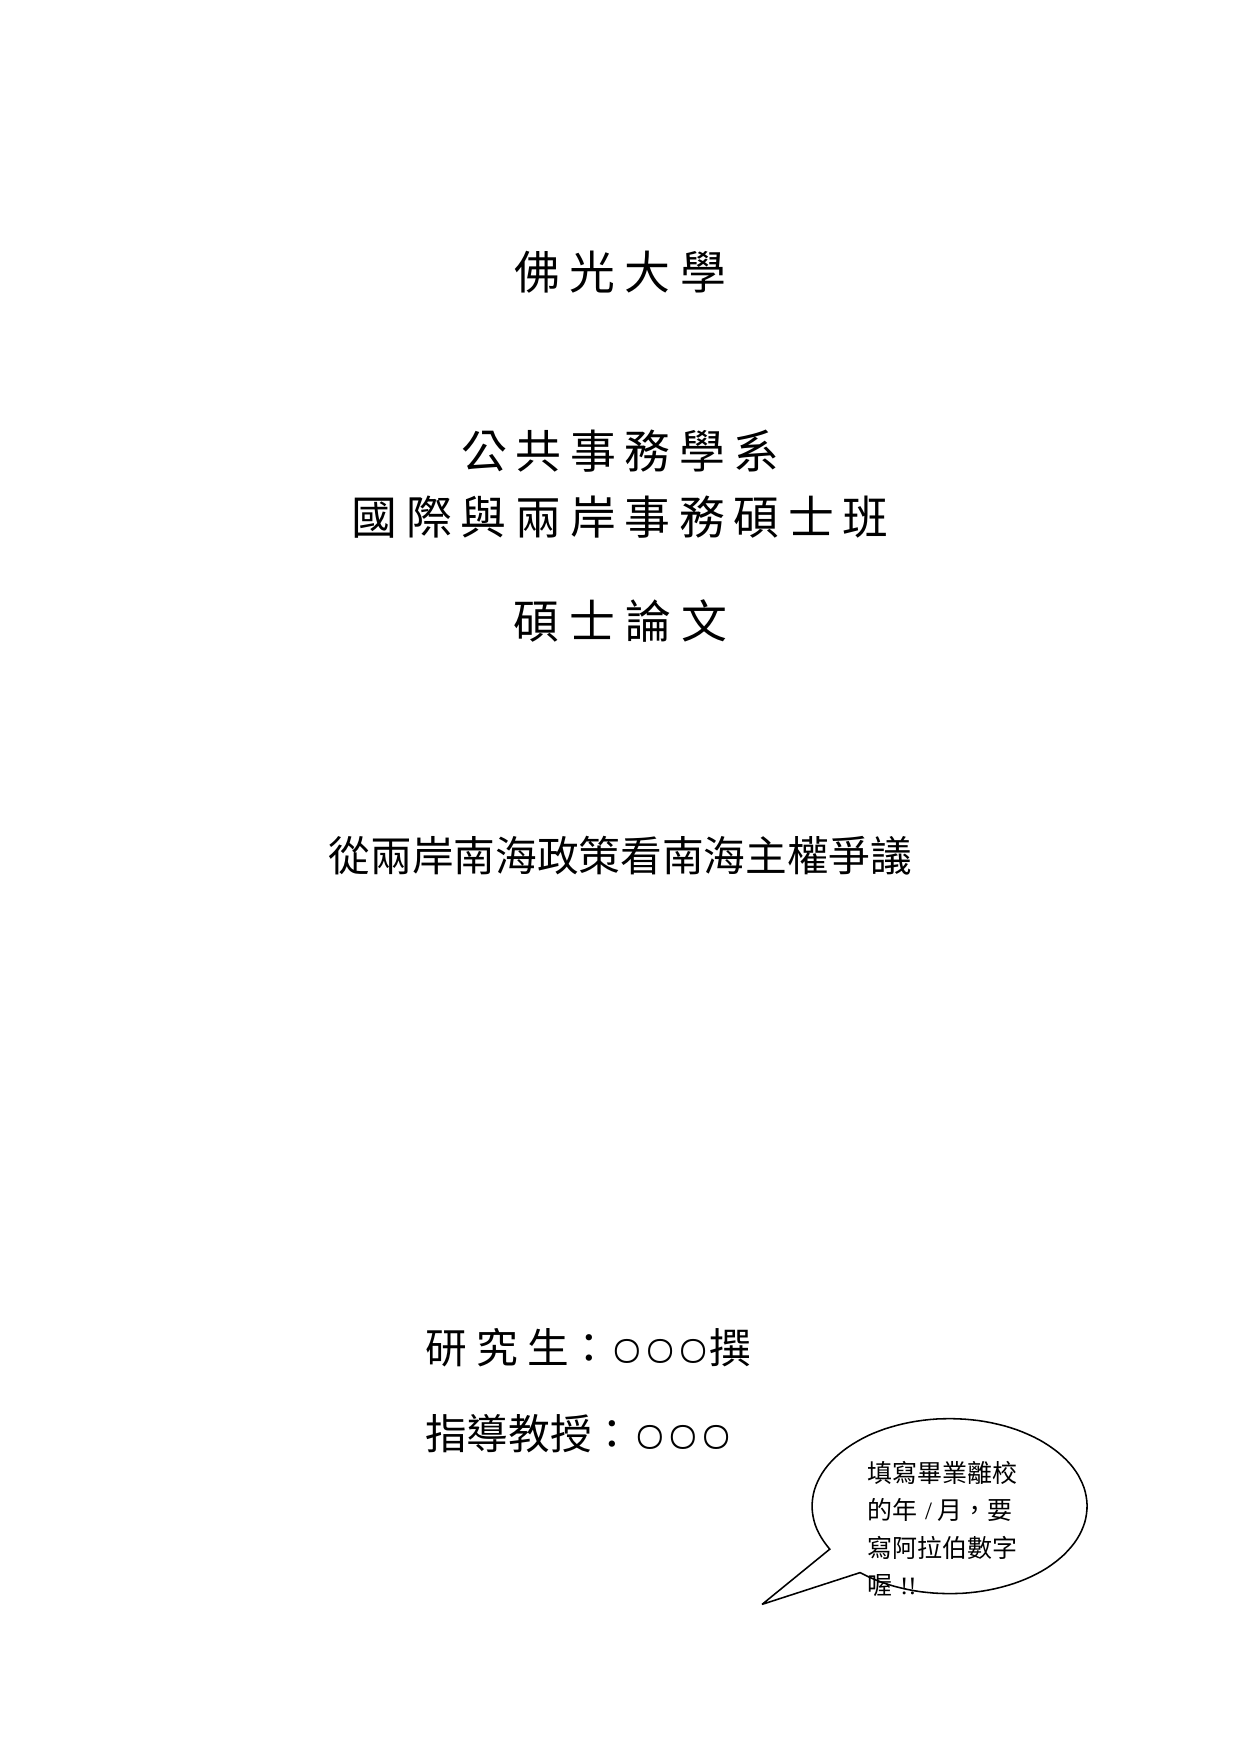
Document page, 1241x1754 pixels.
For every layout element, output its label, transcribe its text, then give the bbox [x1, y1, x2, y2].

text 研 究 生：撰 [187, 1316, 1053, 1376]
text 指導教授： [187, 1401, 1053, 1461]
text 從兩岸南海政策看南海主權爭議 [187, 805, 1053, 888]
text 碩 士 論 文 [187, 585, 1053, 652]
text 佛光大學 [187, 236, 1053, 303]
text 公共事務學系 [187, 415, 1053, 481]
text 國際與兩岸事務碩士班 [187, 481, 1053, 548]
